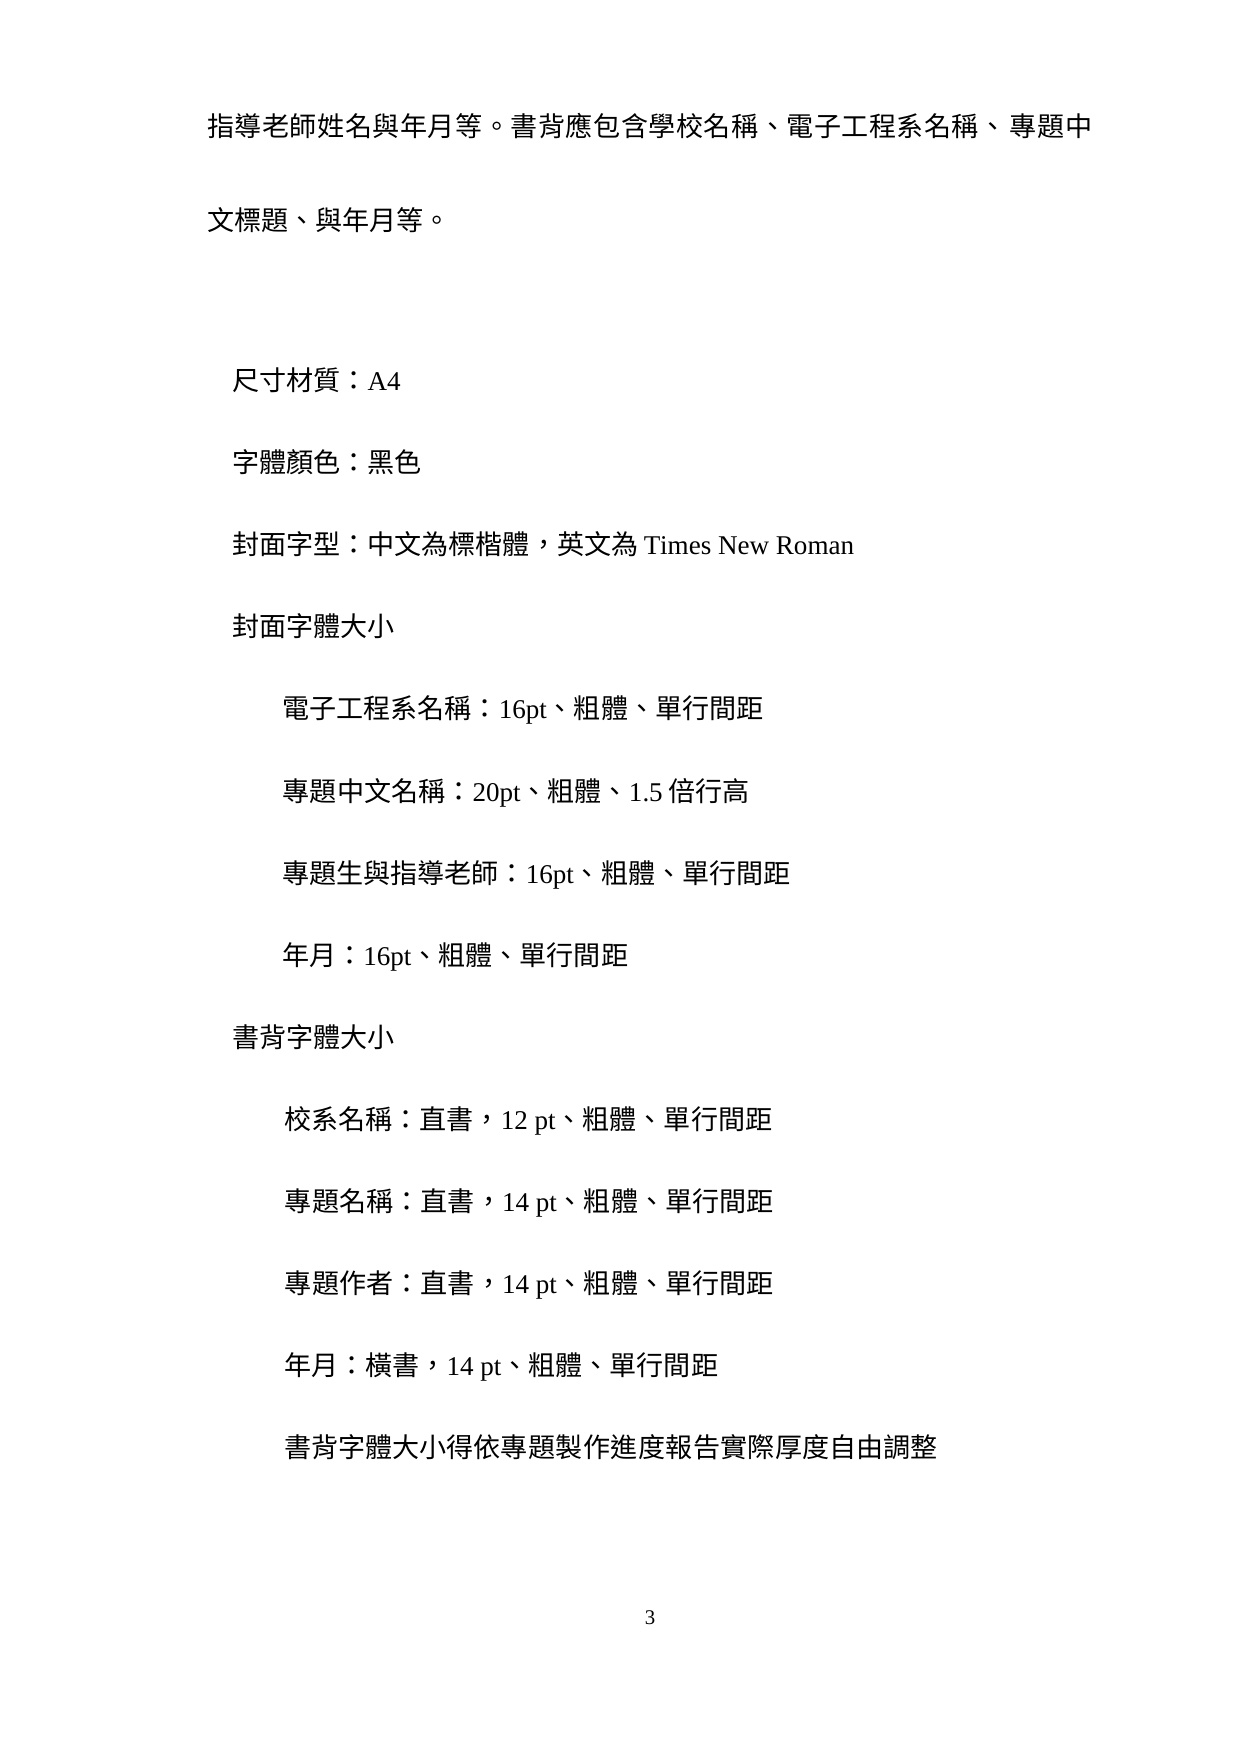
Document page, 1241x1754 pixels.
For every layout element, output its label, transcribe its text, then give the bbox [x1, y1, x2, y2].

text 尺寸材質：A4 [232, 337, 1092, 399]
text 書背字體大小得依專題製作進度報告實際厚度自由調整 [257, 1404, 1092, 1467]
text 封面應包含學校名稱、電子工程系名稱、專題中文標題、專題生姓名、指導老師姓名與年月等。書背應包含學校名稱、電子工程系名稱、專題中文標題、與年月等。 [207, 83, 1092, 239]
text 專題中文名稱：20pt、粗體、1.5倍行高 [282, 747, 1092, 810]
text 專題生與指導老師：16pt、粗體、單行間距 [282, 829, 1092, 892]
text 書背字體大小 [232, 994, 1092, 1056]
text 校系名稱：直書，12 pt、粗體、單行間距 [257, 1076, 1092, 1138]
text 年月：16pt、粗體、單行間距 [282, 912, 1092, 974]
text 年月：橫書，14 pt、粗體、單行間距 [257, 1322, 1092, 1384]
text 電子工程系名稱：16pt、粗體、單行間距 [282, 665, 1092, 728]
text 專題名稱：直書，14 pt、粗體、單行間距 [257, 1158, 1092, 1220]
text 專題作者：直書，14 pt、粗體、單行間距 [257, 1240, 1092, 1302]
text 字體顏色：黑色 [232, 419, 1092, 482]
text 封面字型：中文為標楷體，英文為Times New Roman [232, 501, 1092, 564]
text 封面字體大小 [232, 583, 1092, 646]
